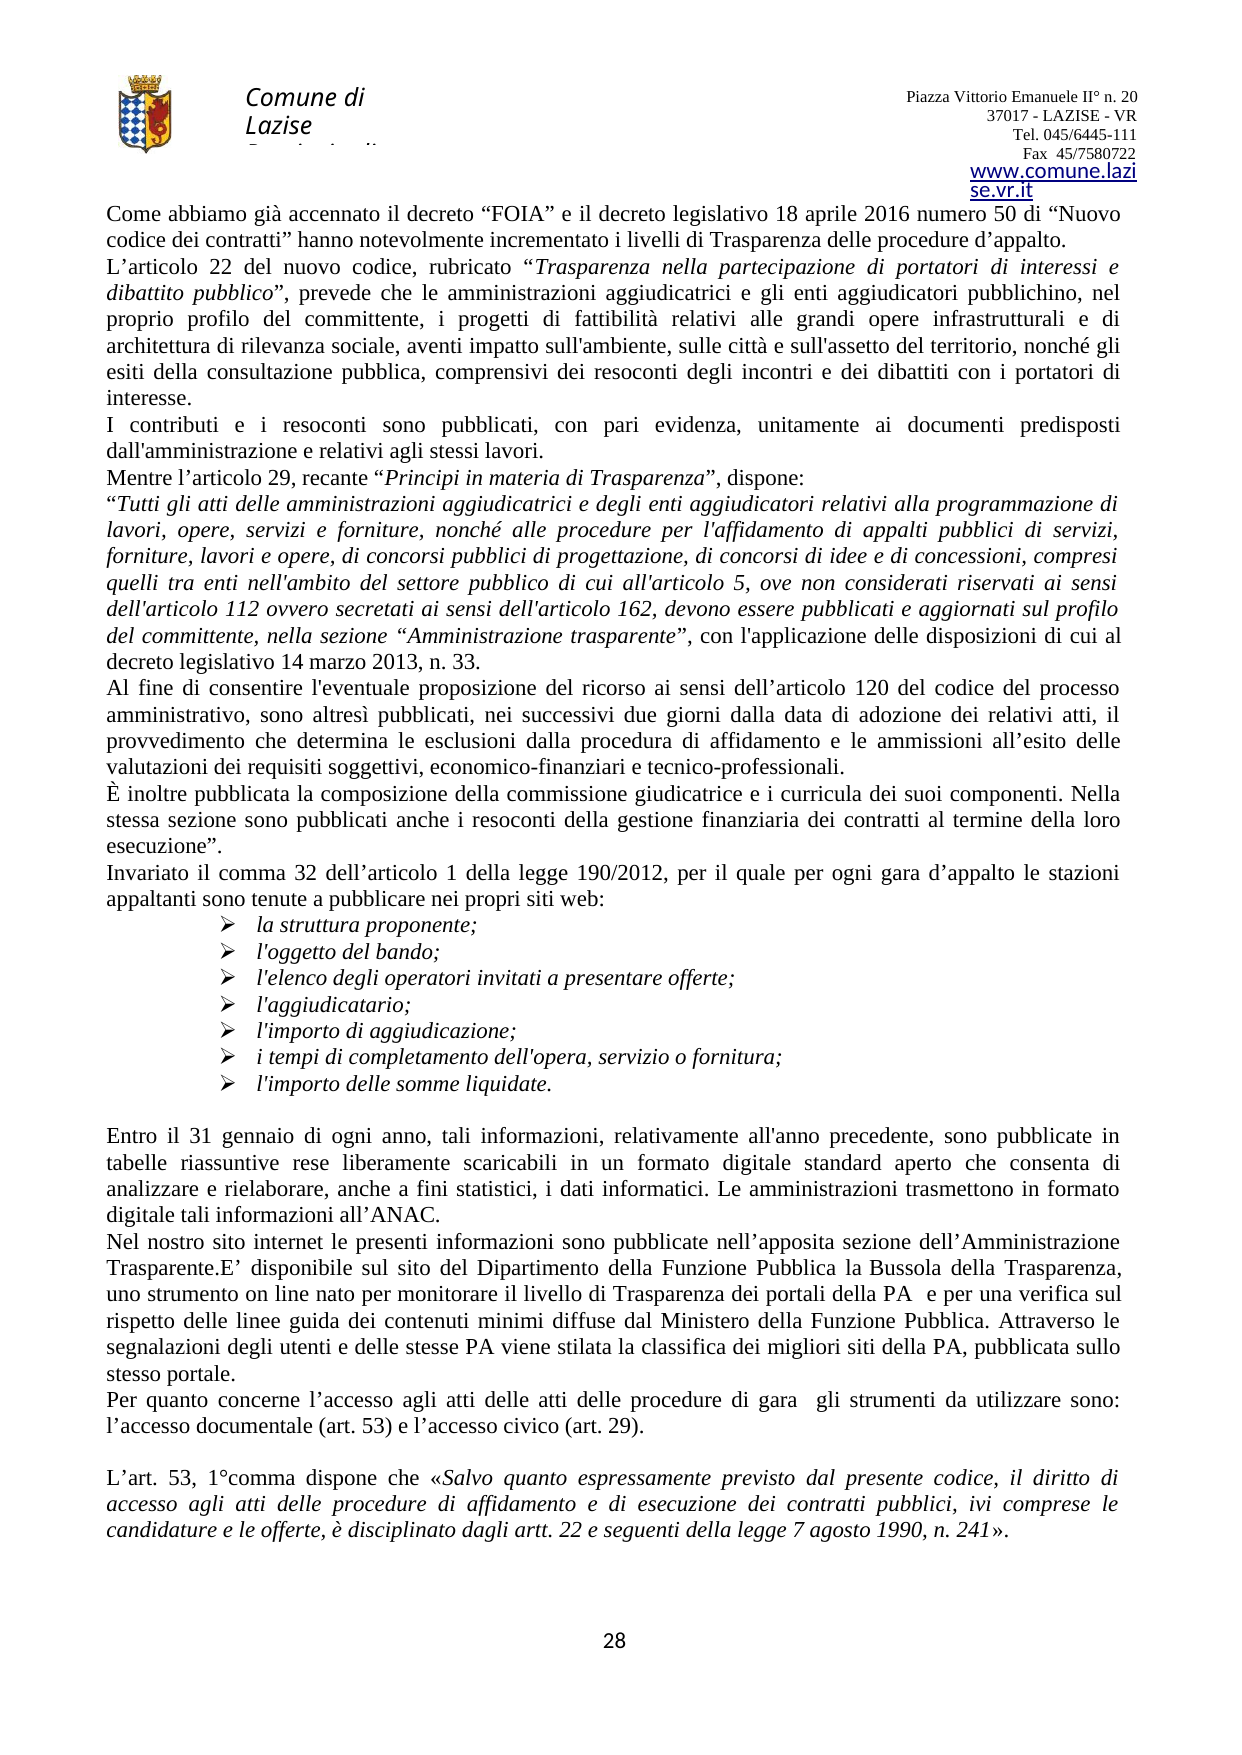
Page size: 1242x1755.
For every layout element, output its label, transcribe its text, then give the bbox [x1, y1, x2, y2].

text L’art. 53, 1°comma dispone che «Salvo quanto espressamente previsto dal presente codice, il diritto di accesso agli atti delle procedure di affidamento e di esecuzione dei contratti pubblici, ivi comprese le candidature e le offerte, è disciplinato dagli artt. 22 e seguenti della legge 7 agosto 1990, n. 241». [106, 1464, 1122, 1543]
text Come abbiamo già accennato il decreto “FOIA” e il decreto legislativo 18 aprile 2016 numero 50 di “Nuovo codice dei contratti” hanno notevolmente incrementato i livelli di Trasparenza delle procedure d’appalto. [106, 200, 1122, 253]
list i tempi di completamento dell'opera, servizio o fornitura; [219, 1043, 1122, 1070]
text Per quanto concerne l’accesso agli atti delle atti delle procedure di gara gli strumenti da utilizzare sono: l’accesso documentale (art. 53) e l’accesso civico (art. 29). [106, 1386, 1122, 1439]
text Mentre l’articolo 29, recante “Principi in materia di Trasparenza”, dispone: [106, 463, 1122, 490]
list l'oggetto del bando; [219, 938, 1122, 964]
list la struttura proponente; [219, 912, 1122, 938]
text Invariato il comma 32 dell’articolo 1 della legge 190/2012, per il quale per ogni gara d’appalto le stazioni appaltanti sono tenute a pubblicare nei propri siti web: [106, 859, 1122, 912]
list l'importo di aggiudicazione; [219, 1017, 1122, 1043]
text L’articolo 22 del nuovo codice, rubricato “Trasparenza nella partecipazione di portatori di interessi e dibattito pubblico”, prevede che le amministrazioni aggiudicatrici e gli enti aggiudicatori pubblichino, nel proprio profilo del committente, i progetti di fattibilità relativi alle grandi opere infrastrutturali e di architettura di rilevanza sociale, aventi impatto sull'ambiente, sulle città e sull'assetto del territorio, nonché gli esiti della consultazione pubblica, comprensivi dei resoconti degli incontri e dei dibattiti con i portatori di interesse. [106, 253, 1122, 411]
list l'aggiudicatario; [219, 991, 1122, 1017]
list l'importo delle somme liquidate. [219, 1070, 1122, 1096]
text Entro il 31 gennaio di ogni anno, tali informazioni, relativamente all'anno precedente, sono pubblicate in tabelle riassuntive rese liberamente scaricabili in un formato digitale standard aperto che consenta di analizzare e rielaborare, anche a fini statistici, i dati informatici. Le amministrazioni trasmettono in formato digitale tali informazioni all’ANAC. [106, 1122, 1122, 1228]
text “Tutti gli atti delle amministrazioni aggiudicatrici e degli enti aggiudicatori relativi alla programmazione di lavori, opere, servizi e forniture, nonché alle procedure per l'affidamento di appalti pubblici di servizi, forniture, lavori e opere, di concorsi pubblici di progettazione, di concorsi di idee e di concessioni, compresi quelli tra enti nell'ambito del settore pubblico di cui all'articolo 5, ove non considerati riservati ai sensi dell'articolo 112 ovvero secretati ai sensi dell'articolo 162, devono essere pubblicati e aggiornati sul profilo del committente, nella sezione “Amministrazione trasparente”, con l'applicazione delle disposizioni di cui al decreto legislativo 14 marzo 2013, n. 33. [106, 490, 1122, 674]
text Nel nostro sito internet le presenti informazioni sono pubblicate nell’apposita sezione dell’Amministrazione Trasparente.E’ disponibile sul sito del Dipartimento della Funzione Pubblica la Bussola della Trasparenza, uno strumento on line nato per monitorare il livello di Trasparenza dei portali della PA e per una verifica sul rispetto delle linee guida dei contenuti minimi diffuse dal Ministero della Funzione Pubblica. Attraverso le segnalazioni degli utenti e delle stesse PA viene stilata la classifica dei migliori siti della PA, pubblicata sullo stesso portale. [106, 1228, 1122, 1386]
text I contributi e i resoconti sono pubblicati, con pari evidenza, unitamente ai documenti predisposti dall'amministrazione e relativi agli stessi lavori. [106, 411, 1122, 463]
text È inoltre pubblicata la composizione della commissione giudicatrice e i curricula dei suoi componenti. Nella stessa sezione sono pubblicati anche i resoconti della gestione finanziaria dei contratti al termine della loro esecuzione”. [106, 780, 1122, 859]
text Al fine di consentire l'eventuale proposizione del ricorso ai sensi dell’articolo 120 del codice del processo amministrativo, sono altresì pubblicati, nei successivi due giorni dalla data di adozione dei relativi atti, il provvedimento che determina le esclusioni dalla procedura di affidamento e le ammissioni all’esito delle valutazioni dei requisiti soggettivi, economico-finanziari e tecnico-professionali. [106, 674, 1122, 780]
list l'elenco degli operatori invitati a presentare offerte; [219, 964, 1122, 991]
